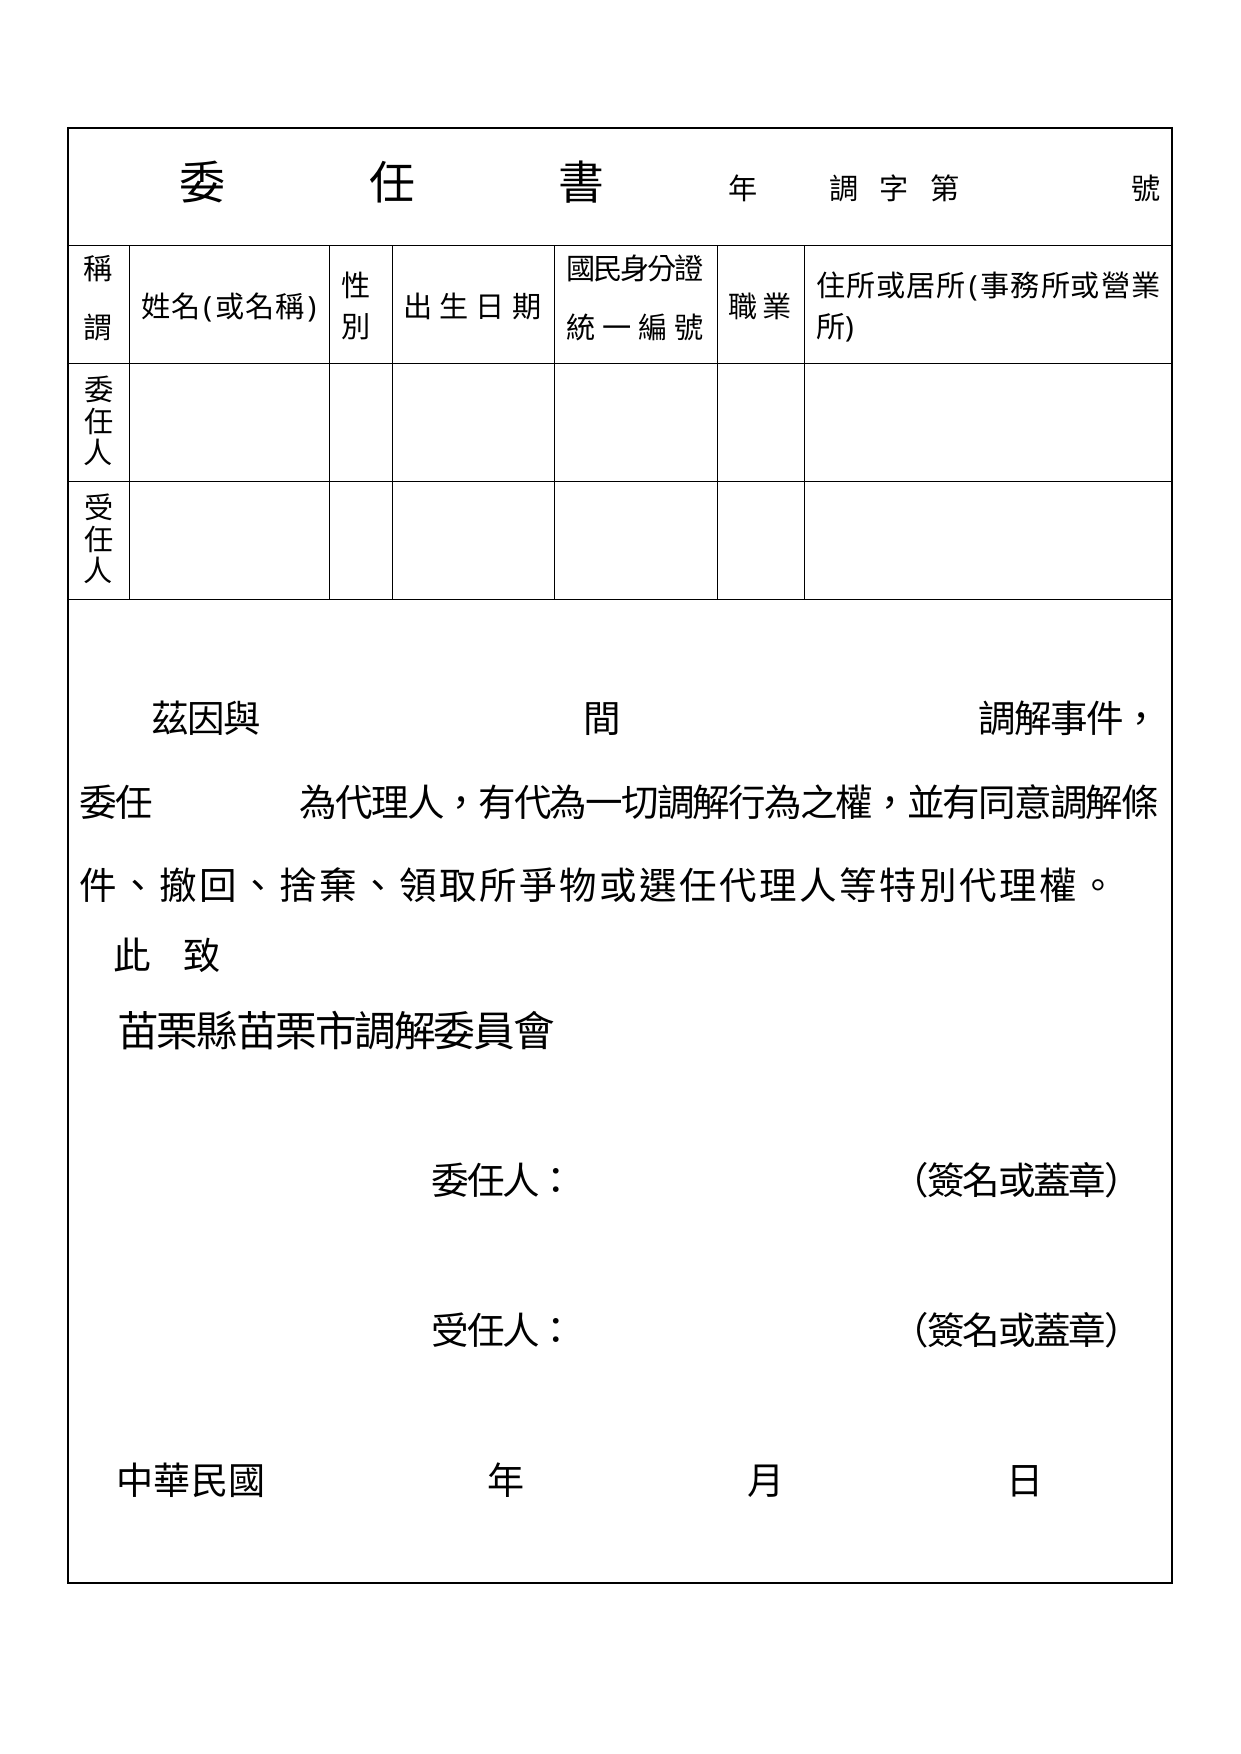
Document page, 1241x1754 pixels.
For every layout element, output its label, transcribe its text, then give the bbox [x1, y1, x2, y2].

table_cell [805, 364, 1171, 481]
table_cell 姓名(或名稱) [130, 246, 329, 363]
table_cell [393, 364, 554, 481]
table_cell [718, 482, 804, 599]
table_cell [330, 482, 392, 599]
table_cell 稱 謂 [69, 246, 129, 363]
table_cell 出生日期 [393, 246, 554, 363]
table_cell 茲因與 間 調解事件，委任 為代理人，有代為一切調解行為之權，並有同意調解條件、撤回、捨棄、領取所爭物或選任代理人等特別代理權。 此 致 苗栗縣苗栗市調解委員會 委任人： （簽名或蓋章） 受任人： （簽名或蓋章） 中華民國 年 月 日 [69, 600, 1171, 1582]
table_cell [130, 364, 329, 481]
table_cell [805, 482, 1171, 599]
table_cell [555, 364, 717, 481]
table_header 委任書 [69, 129, 717, 245]
table_cell [555, 482, 717, 599]
table_cell 受任人 [69, 482, 129, 599]
table_cell 住所或居所(事務所或營業所) [805, 246, 1171, 363]
table_cell 職業 [718, 246, 804, 363]
table_cell [330, 364, 392, 481]
table_header 年 調字第 號 [717, 129, 1171, 245]
table_cell [393, 482, 554, 599]
table_cell 委任人 [69, 364, 129, 481]
table_cell [130, 482, 329, 599]
table_cell 國民身分證 統一編號 [555, 246, 717, 363]
table_cell [718, 364, 804, 481]
table_cell 性別 [330, 246, 392, 363]
